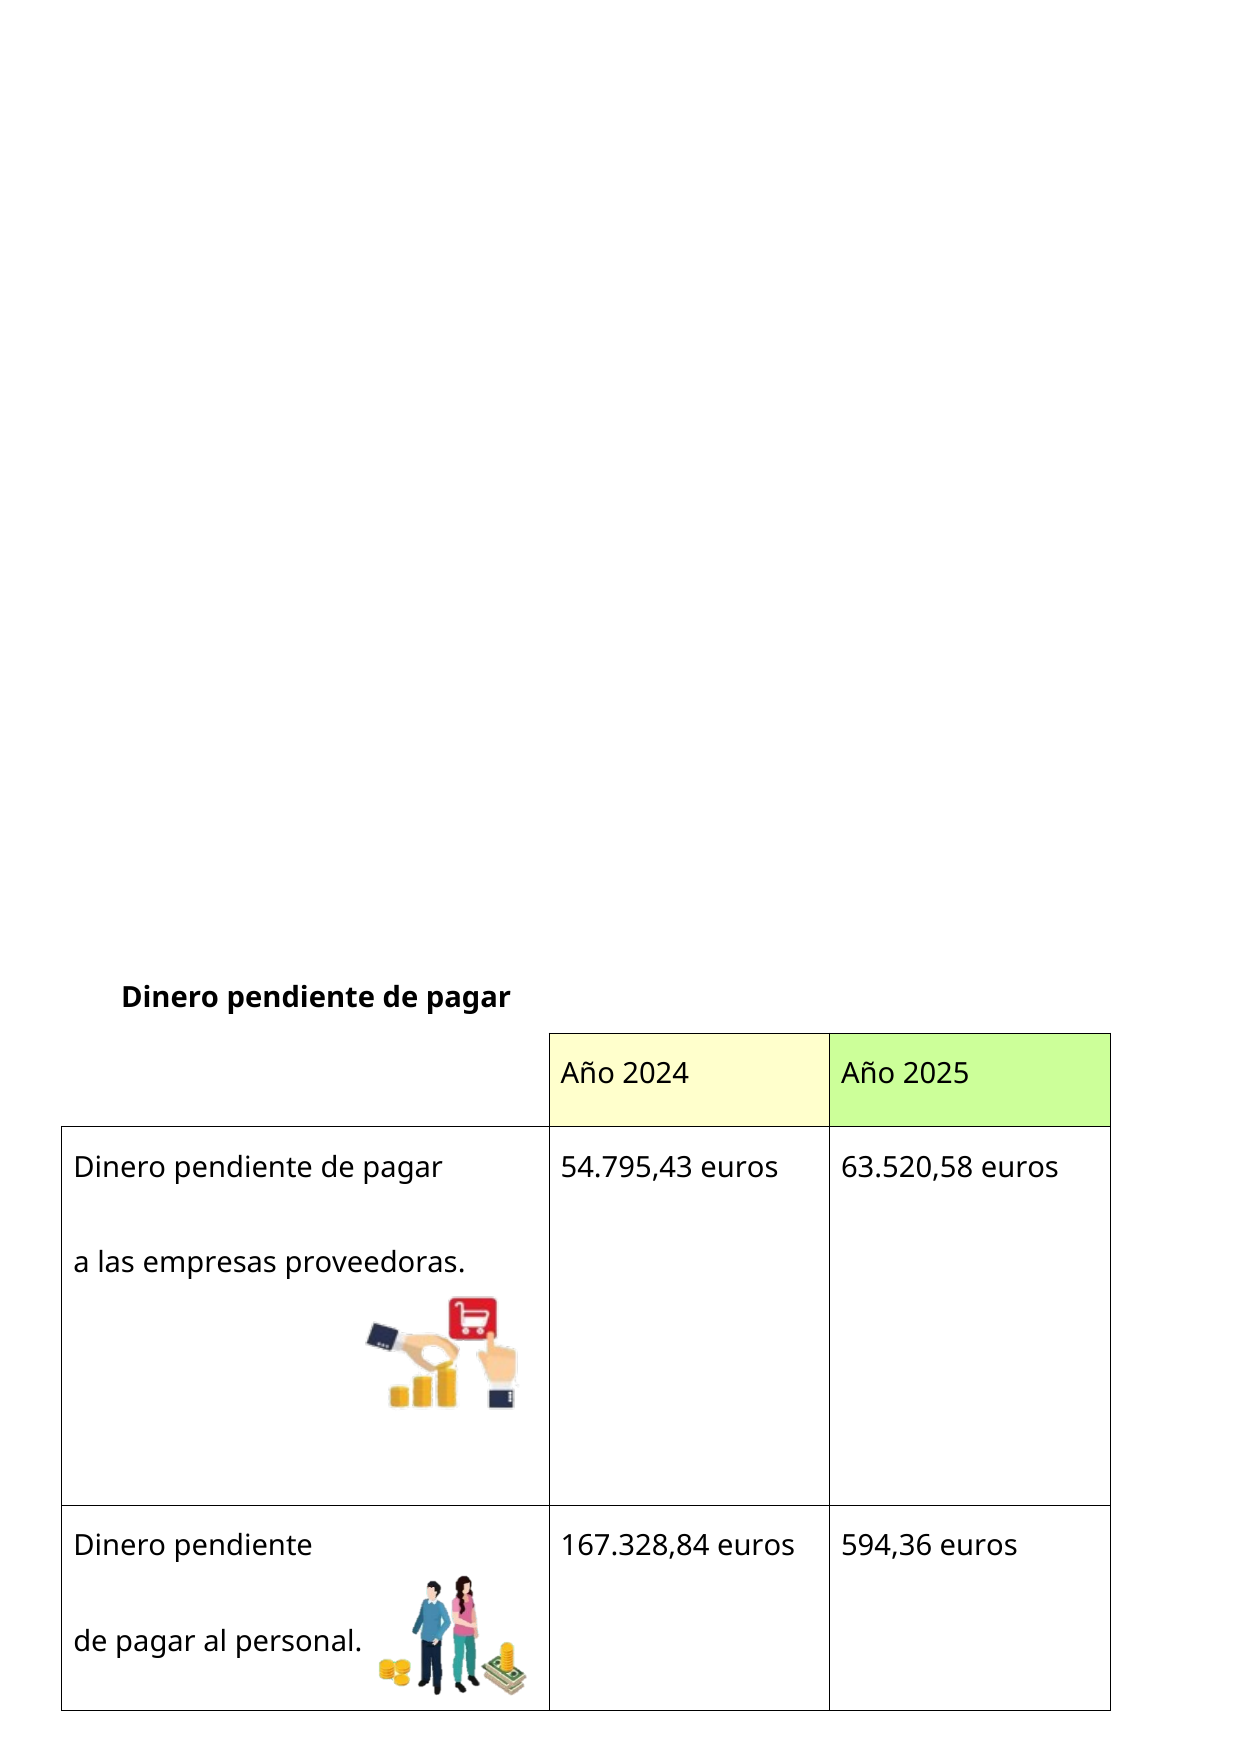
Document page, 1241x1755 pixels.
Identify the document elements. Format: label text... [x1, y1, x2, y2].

table_cell 54.795,43 euros [550, 1127, 829, 1504]
table_cell 63.520,58 euros [830, 1127, 1110, 1504]
table_header Año 2024 [550, 1034, 829, 1126]
table_header Año 2025 [830, 1034, 1110, 1126]
text Dinero pendiente de pagar [121, 976, 1122, 1016]
table_cell 167.328,84 euros [550, 1506, 829, 1709]
table_cell Dinero pendiente de pagar al personal. [62, 1506, 549, 1709]
table_header [62, 1033, 549, 1126]
table_cell Dinero pendiente de pagar a las empresas proveedoras. [62, 1127, 549, 1504]
table_cell 594,36 euros [830, 1506, 1110, 1709]
